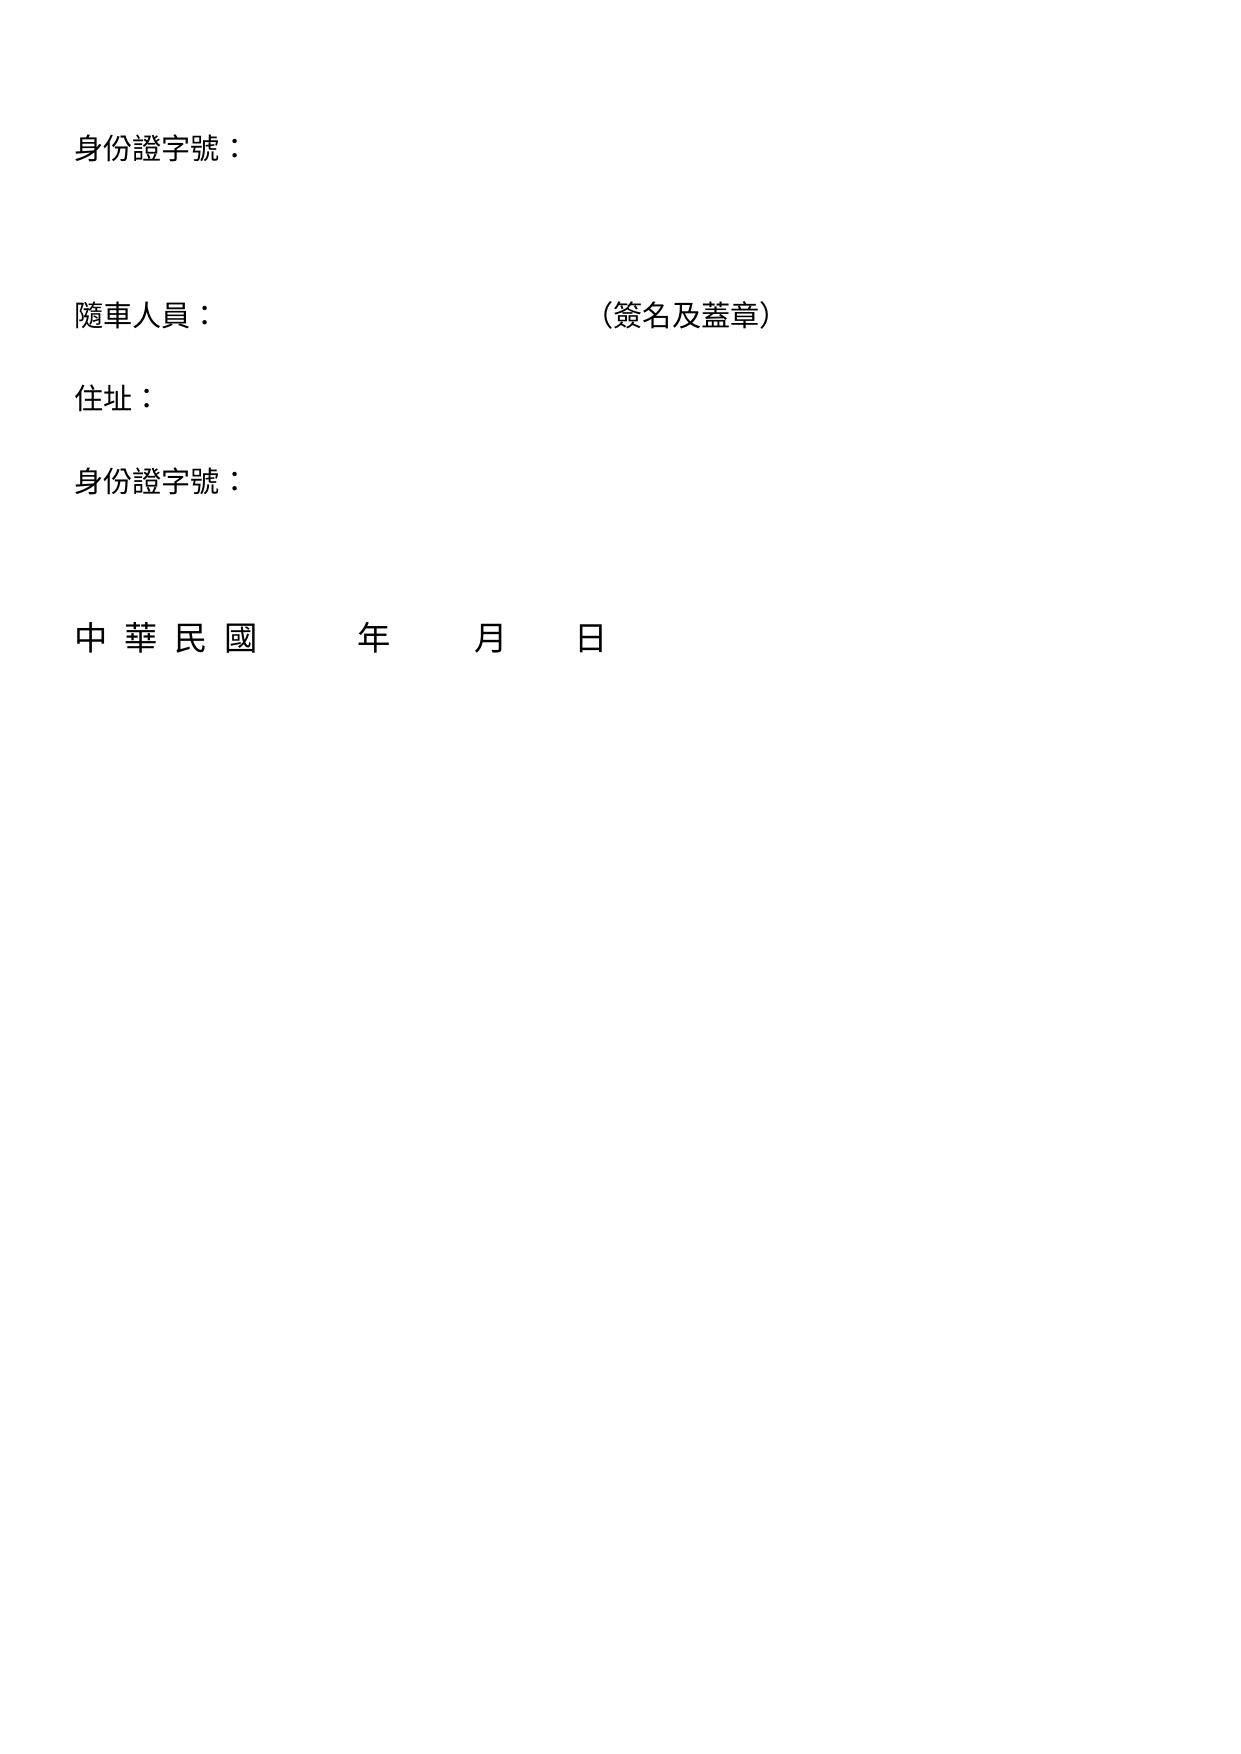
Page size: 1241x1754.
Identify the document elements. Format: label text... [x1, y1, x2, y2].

text 中 華 民 國 年 月 日 [74, 594, 1162, 657]
text 身份證字號： [74, 438, 1162, 501]
text 身份證字號： [74, 105, 1162, 167]
text 隨車人員： （簽名及蓋章） [74, 272, 1162, 334]
text 住址： [74, 355, 1162, 417]
